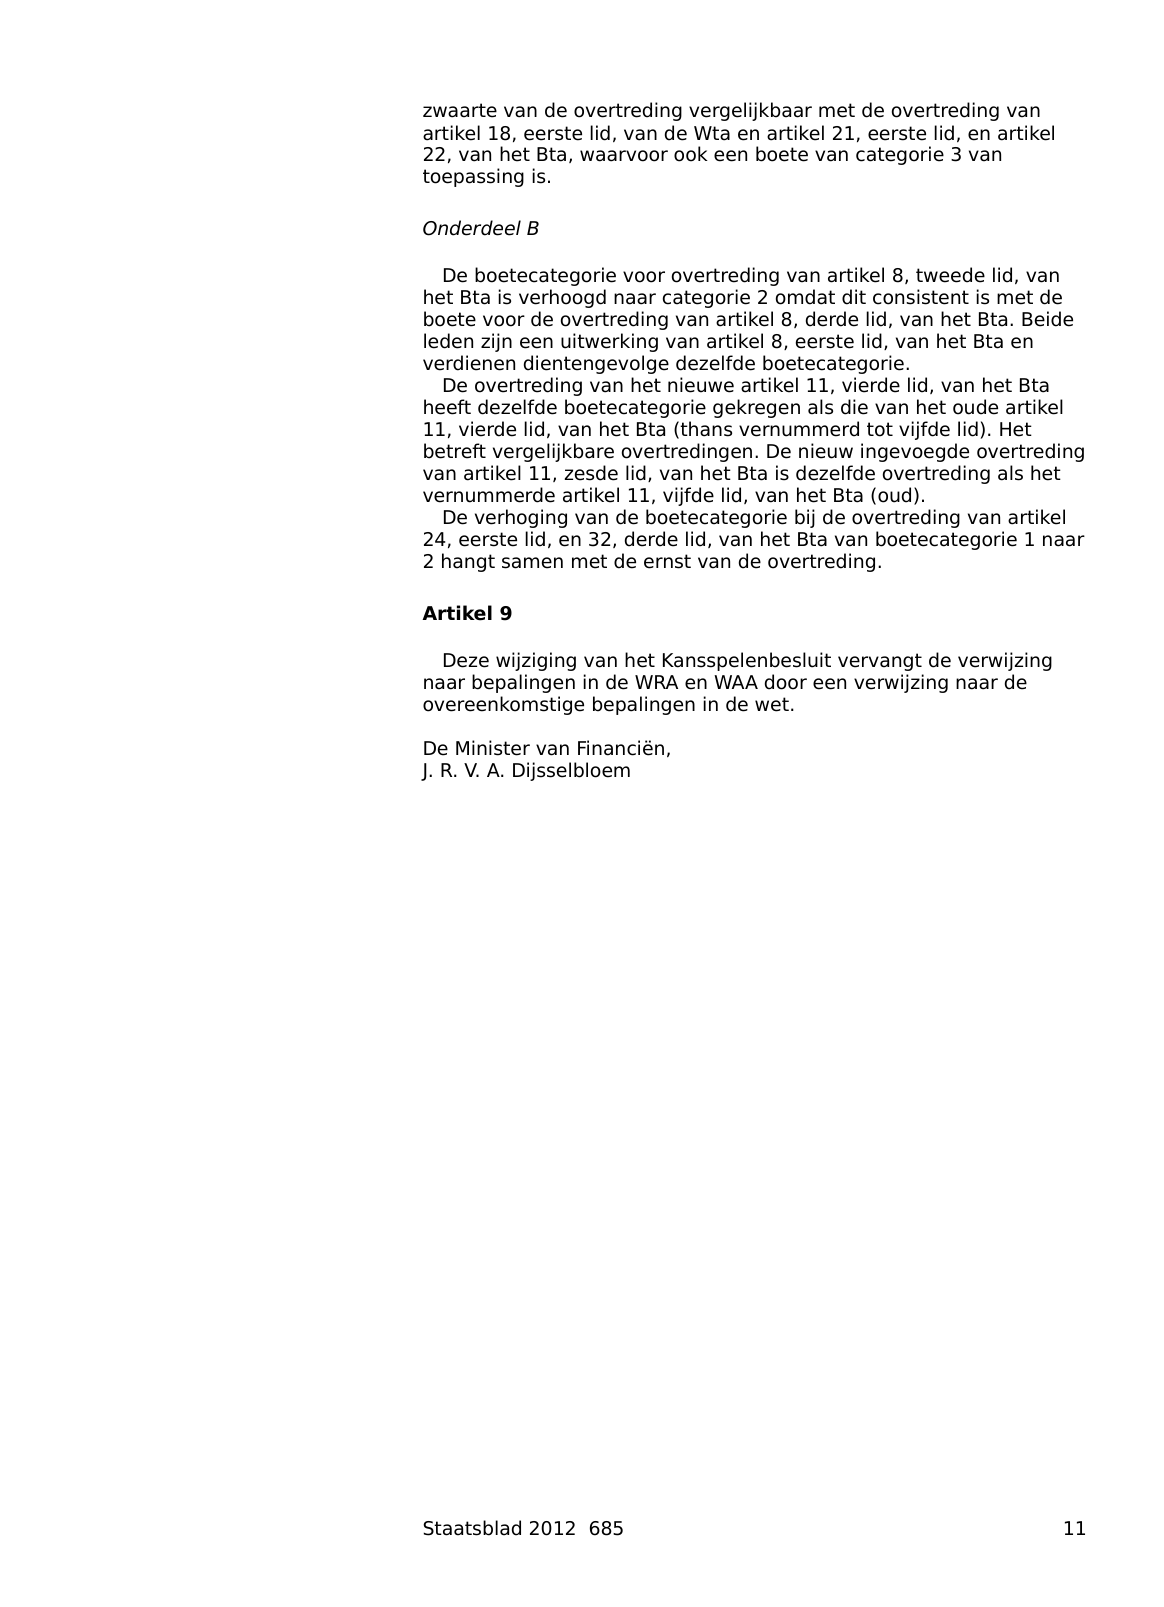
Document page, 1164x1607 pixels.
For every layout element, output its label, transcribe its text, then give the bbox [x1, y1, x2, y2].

text Deze wijziging van het Kansspelenbesluit vervangt de verwijzing naar bepalingen in de WRA en WAA door een verwijzing naar de overeenkomstige bepalingen in de wet. [422, 650, 1087, 716]
subtitle Onderdeel B [422, 218, 1087, 240]
text De boetecategorie voor overtreding van artikel 8, tweede lid, van het Bta is verhoogd naar categorie 2 omdat dit consistent is met de boete voor de overtreding van artikel 8, derde lid, van het Bta. Beide leden zijn een uitwerking van artikel 8, eerste lid, van het Bta en verdienen dientengevolge dezelfde boetecategorie. [422, 265, 1087, 375]
text De overtreding van het nieuwe artikel 11, vierde lid, van het Bta heeft dezelfde boetecategorie gekregen als die van het oude artikel 11, vierde lid, van het Bta (thans vernummerd tot vijfde lid). Het betreft vergelijkbare overtredingen. De nieuw ingevoegde overtreding van artikel 11, zesde lid, van het Bta is dezelfde overtreding als het vernummerde artikel 11, vijfde lid, van het Bta (oud). [422, 375, 1087, 507]
text zwaarte van de overtreding vergelijkbaar met de overtreding van artikel 18, eerste lid, van de Wta en artikel 21, eerste lid, en artikel 22, van het Bta, waarvoor ook een boete van categorie 3 van toepassing is. [422, 100, 1087, 188]
text De Minister van Financiën, J. R. V. A. Dijsselbloem [422, 738, 1087, 782]
text De verhoging van de boetecategorie bij de overtreding van artikel 24, eerste lid, en 32, derde lid, van het Bta van boetecategorie 1 naar 2 hangt samen met de ernst van de overtreding. [422, 507, 1087, 573]
subtitle Artikel 9 [422, 603, 1087, 625]
